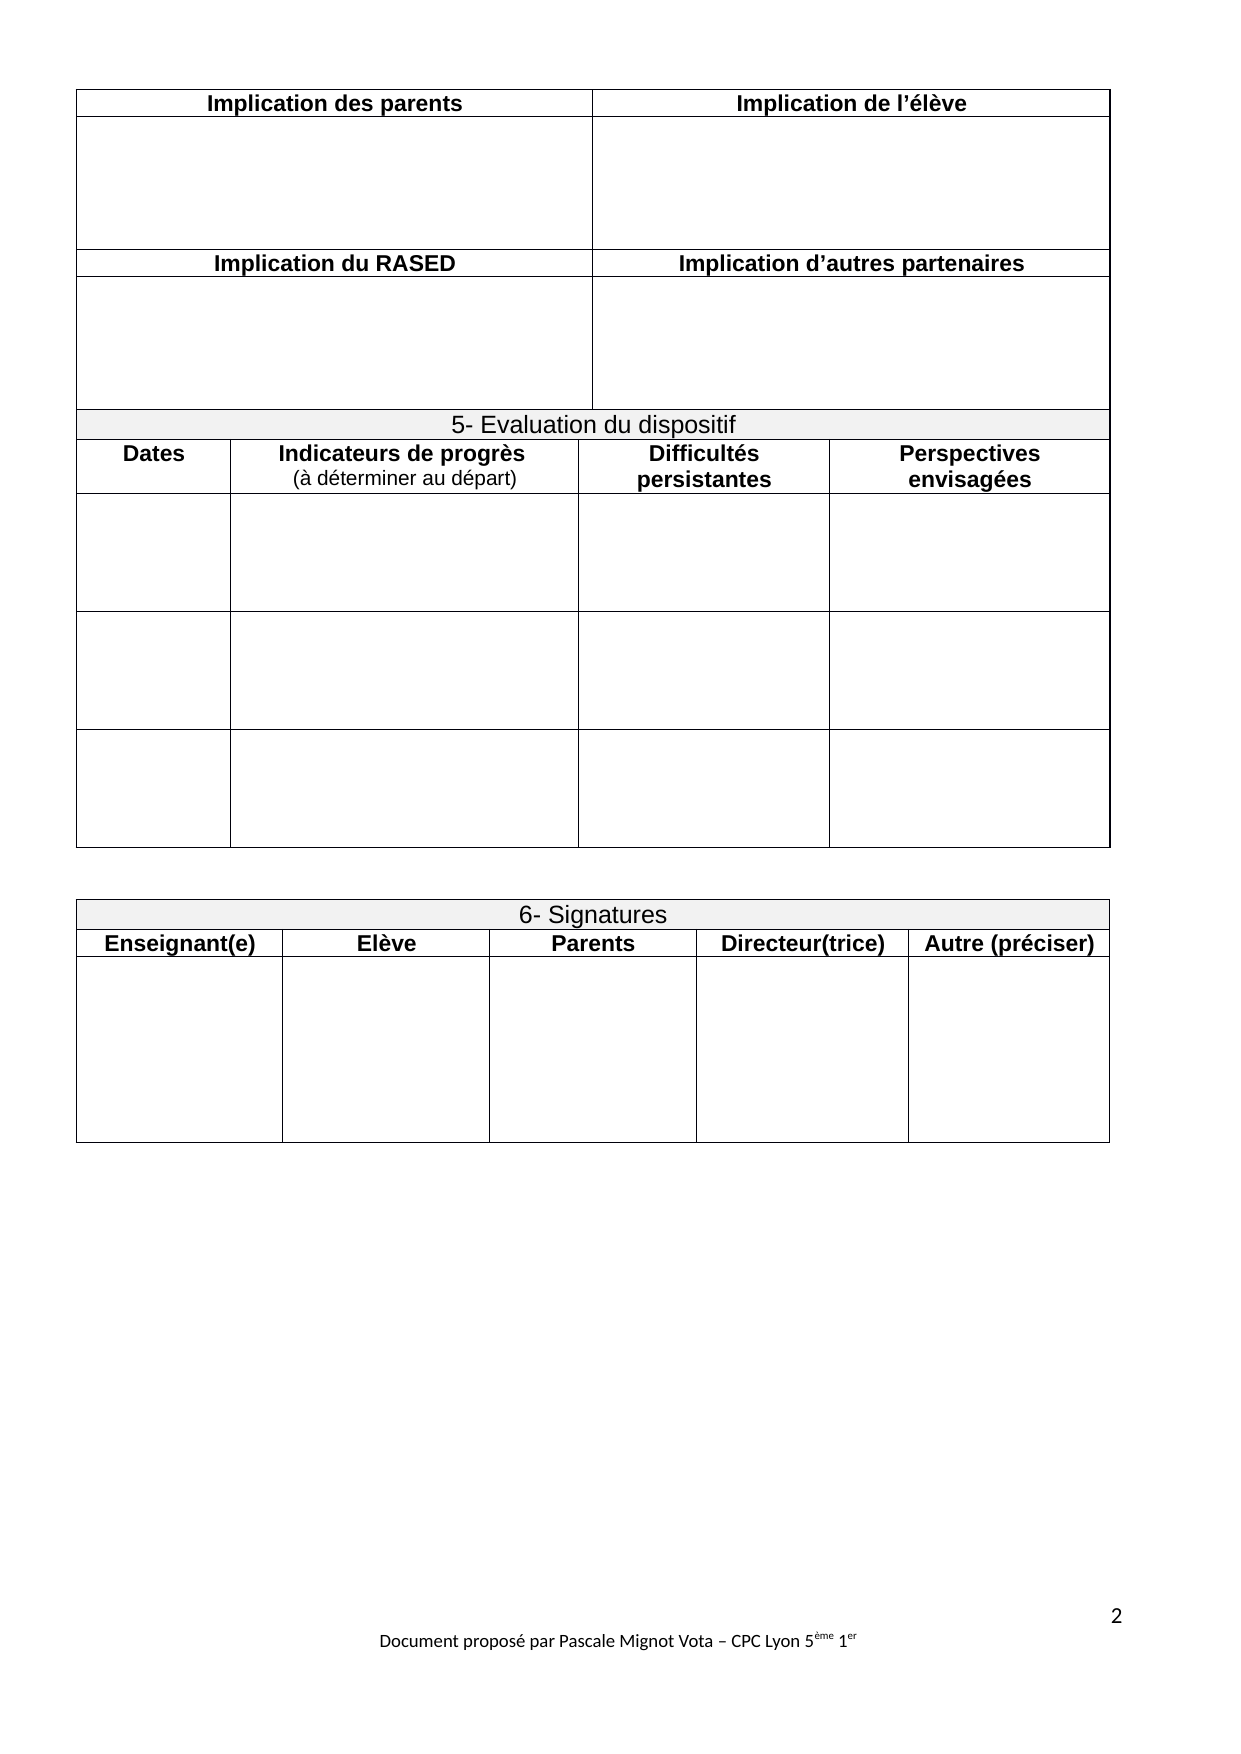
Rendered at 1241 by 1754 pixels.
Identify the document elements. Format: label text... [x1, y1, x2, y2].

table_cell Autre (préciser) [909, 930, 1109, 956]
table_cell [77, 277, 592, 409]
table_cell [77, 117, 592, 249]
table_cell [593, 117, 1109, 249]
table_cell [697, 957, 908, 1142]
table_cell Parents [490, 930, 696, 956]
table_cell 5- Evaluation du dispositif [77, 410, 1109, 439]
table_cell Perspectives envisagées [830, 440, 1109, 493]
table_cell [593, 277, 1109, 409]
table_cell [77, 494, 230, 611]
table_cell [77, 730, 230, 847]
table_cell Enseignant(e) [77, 930, 282, 956]
table_cell Implication du RASED [77, 250, 592, 276]
table_cell [77, 957, 282, 1142]
table_cell [490, 957, 696, 1142]
table_cell [77, 612, 230, 729]
table_cell [579, 612, 829, 729]
table_cell Indicateurs de progrès (à déterminer au départ) [231, 440, 578, 493]
table_cell [231, 730, 578, 847]
table_cell [830, 730, 1109, 847]
table_cell Elève [283, 930, 489, 956]
table_cell [830, 494, 1109, 611]
table_cell [579, 730, 829, 847]
table_cell [830, 612, 1109, 729]
table_header 6- Signatures [77, 900, 1109, 929]
table_cell Implication d’autres partenaires [593, 250, 1109, 276]
table_cell [231, 612, 578, 729]
table_cell [909, 957, 1109, 1142]
table_cell [579, 494, 829, 611]
table_cell Directeur(trice) [697, 930, 908, 956]
table_cell [283, 957, 489, 1142]
table_cell Implication des parents [77, 90, 592, 116]
table_cell Implication de l’élève [593, 90, 1109, 116]
table_cell Dates [77, 440, 230, 493]
table_cell [231, 494, 578, 611]
table_cell Difficultés persistantes [579, 440, 829, 493]
